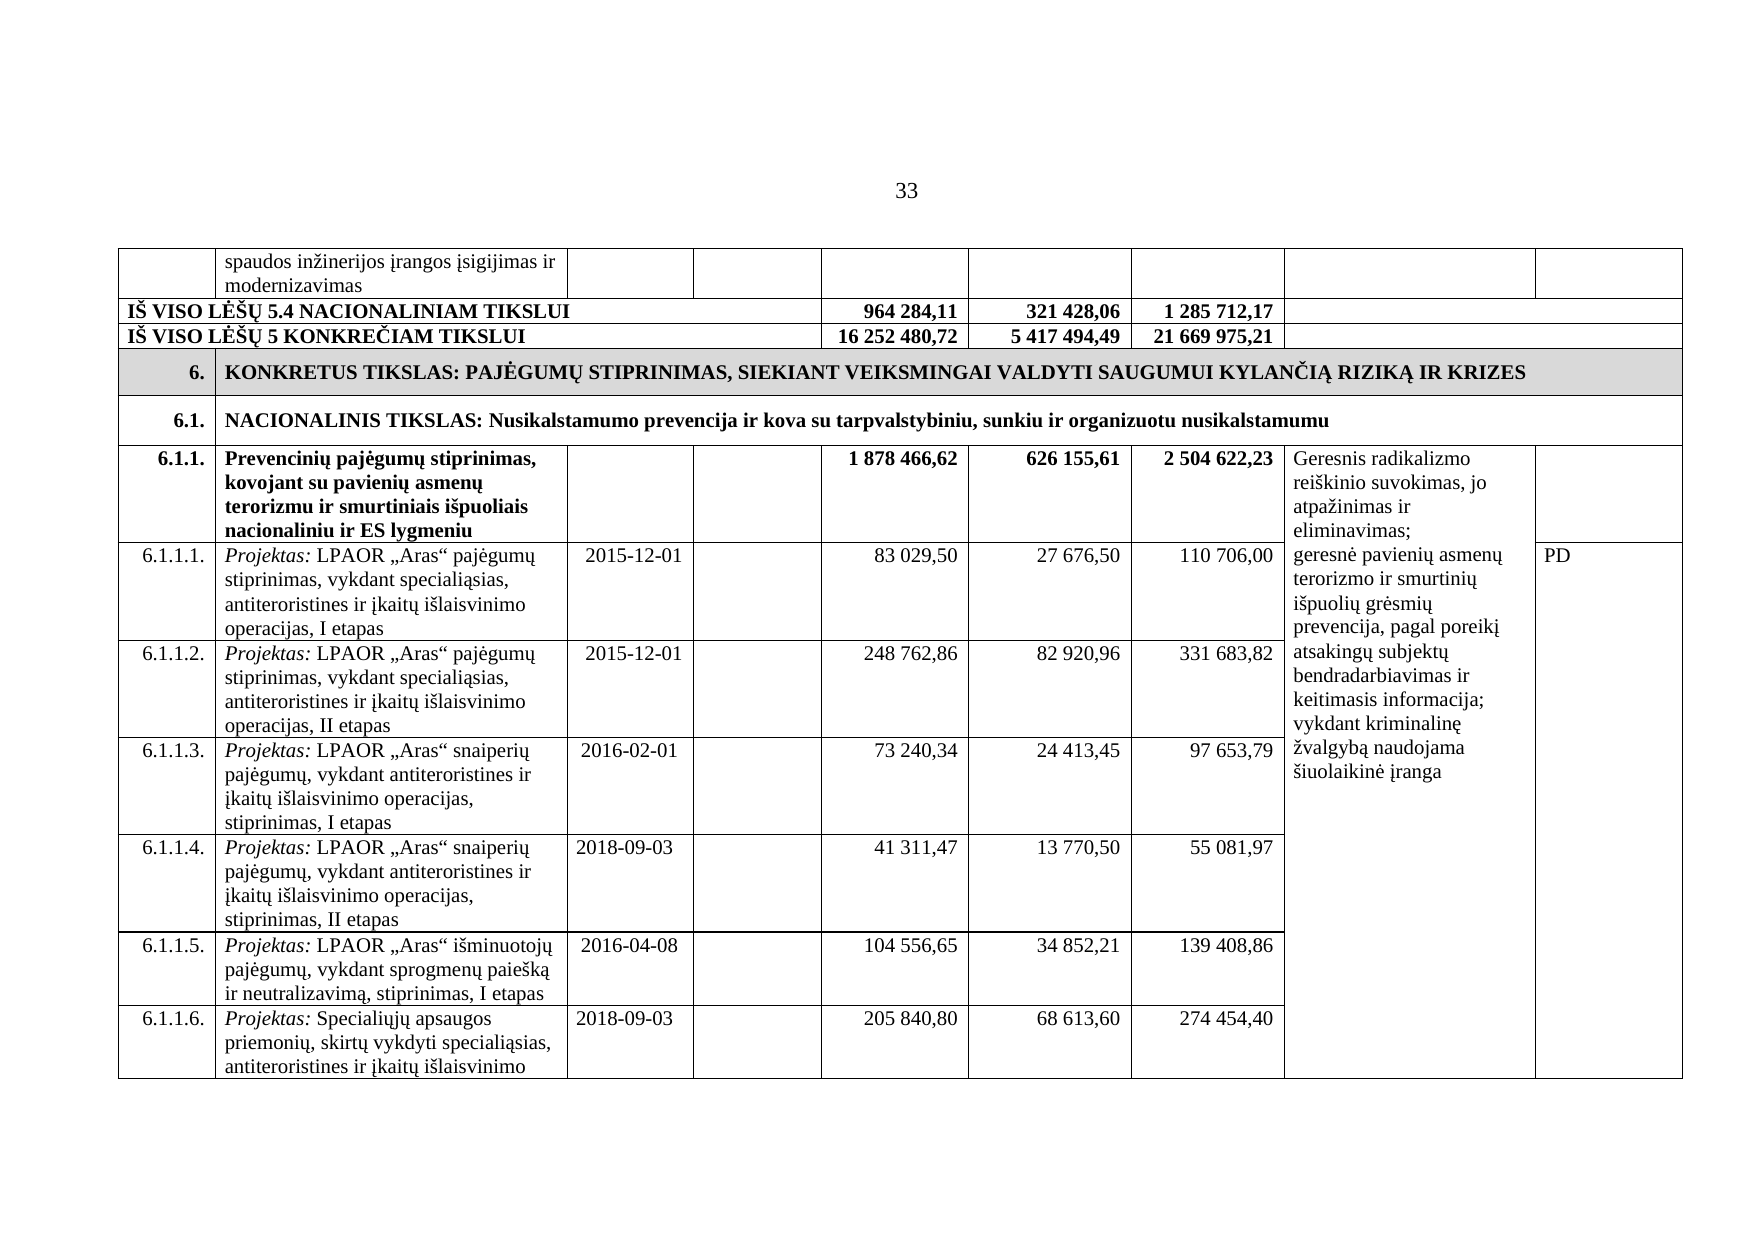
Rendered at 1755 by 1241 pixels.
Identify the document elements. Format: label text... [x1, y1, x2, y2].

table_cell 2016-02-01 [568, 738, 693, 834]
table_cell IŠ VISO LĖŠŲ 5.4 NACIONALINIAM TIKSLUI [119, 299, 821, 323]
table_cell 274 454,40 [1132, 1006, 1284, 1078]
table_cell 24 413,45 [969, 738, 1131, 834]
table_cell [694, 446, 821, 542]
table_cell 2018-09-03 [568, 835, 693, 931]
table_cell 6.1.1.2. [119, 641, 215, 737]
table_cell 2016-04-08 [568, 933, 693, 1005]
table_cell 27 676,50 [969, 543, 1131, 639]
table_cell Prevencinių pajėgumų stiprinimas, kovojant su pavienių asmenų terorizmu ir smurtiniais išpuoliais nacionaliniu ir ES lygmeniu [216, 446, 567, 542]
table_cell [694, 543, 821, 639]
table_cell [969, 249, 1131, 297]
table_cell [694, 738, 821, 834]
table_cell 16 252 480,72 [822, 324, 968, 348]
table_cell 97 653,79 [1132, 738, 1284, 834]
table_cell 2 504 622,23 [1132, 446, 1284, 542]
table_cell Projektas: Specialiųjų apsaugos priemonių, skirtų vykdyti specialiąsias, antiteroristines ir įkaitų išlaisvinimo [216, 1006, 567, 1078]
table_cell Projektas: LPAOR „Aras“ snaiperių pajėgumų, vykdant antiteroristines ir įkaitų išlaisvinimo operacijas, stiprinimas, I etapas [216, 738, 567, 834]
table_cell [1132, 249, 1284, 297]
table_cell Projektas: LPAOR „Aras“ pajėgumų stiprinimas, vykdant specialiąsias, antiteroristines ir įkaitų išlaisvinimo operacijas, I etapas [216, 543, 567, 639]
table_cell 6.1.1. [119, 446, 215, 542]
table_cell 21 669 975,21 [1132, 324, 1284, 348]
table_cell Projektas: LPAOR „Aras“ snaiperių pajėgumų, vykdant antiteroristines ir įkaitų išlaisvinimo operacijas, stiprinimas, II etapas [216, 835, 567, 931]
table_cell 6.1.1.1. [119, 543, 215, 639]
table_cell PD [1536, 543, 1682, 1078]
table_cell [1285, 299, 1682, 323]
table_cell 321 428,06 [969, 299, 1131, 323]
table_cell 73 240,34 [822, 738, 968, 834]
table_cell [694, 835, 821, 931]
table_cell 110 706,00 [1132, 543, 1284, 639]
table_cell Projektas: LPAOR „Aras“ išminuotojų pajėgumų, vykdant sprogmenų paiešką ir neutralizavimą, stiprinimas, I etapas [216, 933, 567, 1005]
table_cell spaudos inžinerijos įrangos įsigijimas ir modernizavimas [216, 249, 567, 297]
table_cell [694, 1006, 821, 1078]
table_cell 82 920,96 [969, 641, 1131, 737]
table_cell [1285, 249, 1535, 297]
table_cell 41 311,47 [822, 835, 968, 931]
table_cell 964 284,11 [822, 299, 968, 323]
table_cell [694, 933, 821, 1005]
table_cell 1 878 466,62 [822, 446, 968, 542]
table_cell IŠ VISO LĖŠŲ 5 KONKREČIAM TIKSLUI [119, 324, 821, 348]
table_cell 331 683,82 [1132, 641, 1284, 737]
table_cell 6.1.1.4. [119, 835, 215, 931]
table_cell Projektas: LPAOR „Aras“ pajėgumų stiprinimas, vykdant specialiąsias, antiteroristines ir įkaitų išlaisvinimo operacijas, II etapas [216, 641, 567, 737]
table_cell 55 081,97 [1132, 835, 1284, 931]
table_cell Geresnis radikalizmo reiškinio suvokimas, jo atpažinimas ir eliminavimas; geresnė pavienių asmenų terorizmo ir smurtinių išpuolių grėsmių prevencija, pagal poreikį atsakingų subjektų bendradarbiavimas ir keitimasis informacija; vykdant kriminalinę žvalgybą naudojama šiuolaikinė įranga [1285, 446, 1535, 1078]
table_cell 34 852,21 [969, 933, 1131, 1005]
table_cell 205 840,80 [822, 1006, 968, 1078]
table_cell 626 155,61 [969, 446, 1131, 542]
table_cell 104 556,65 [822, 933, 968, 1005]
table_cell NACIONALINIS TIKSLAS: Nusikalstamumo prevencija ir kova su tarpvalstybiniu, sunkiu ir organizuotu nusikalstamumu [216, 396, 1682, 445]
table_cell [119, 249, 215, 297]
table_cell 6.1. [119, 396, 215, 445]
table_cell 5 417 494,49 [969, 324, 1131, 348]
table_cell [568, 446, 693, 542]
table_cell 2015-12-01 [568, 641, 693, 737]
table_cell KONKRETUS TIKSLAS: PAJĖGUMŲ STIPRINIMAS, SIEKIANT VEIKSMINGAI VALDYTI SAUGUMUI KYLANČIĄ RIZIKĄ IR KRIZES [216, 349, 1682, 395]
table_cell 139 408,86 [1132, 933, 1284, 1005]
table_cell 2015-12-01 [568, 543, 693, 639]
table_cell [568, 249, 693, 297]
table_cell 68 613,60 [969, 1006, 1131, 1078]
table_cell [1536, 249, 1682, 297]
table_cell [694, 249, 821, 297]
table_cell [1536, 446, 1682, 542]
table_cell [694, 641, 821, 737]
table_cell 2018-09-03 [568, 1006, 693, 1078]
table_cell [1285, 324, 1682, 348]
table_cell 6.1.1.3. [119, 738, 215, 834]
table_cell 13 770,50 [969, 835, 1131, 931]
table_cell 6. [119, 349, 215, 395]
table_cell 248 762,86 [822, 641, 968, 737]
table_cell 6.1.1.5. [119, 933, 215, 1005]
table_cell 1 285 712,17 [1132, 299, 1284, 323]
table_cell [822, 249, 968, 297]
table_cell 6.1.1.6. [119, 1006, 215, 1078]
table_cell 83 029,50 [822, 543, 968, 639]
